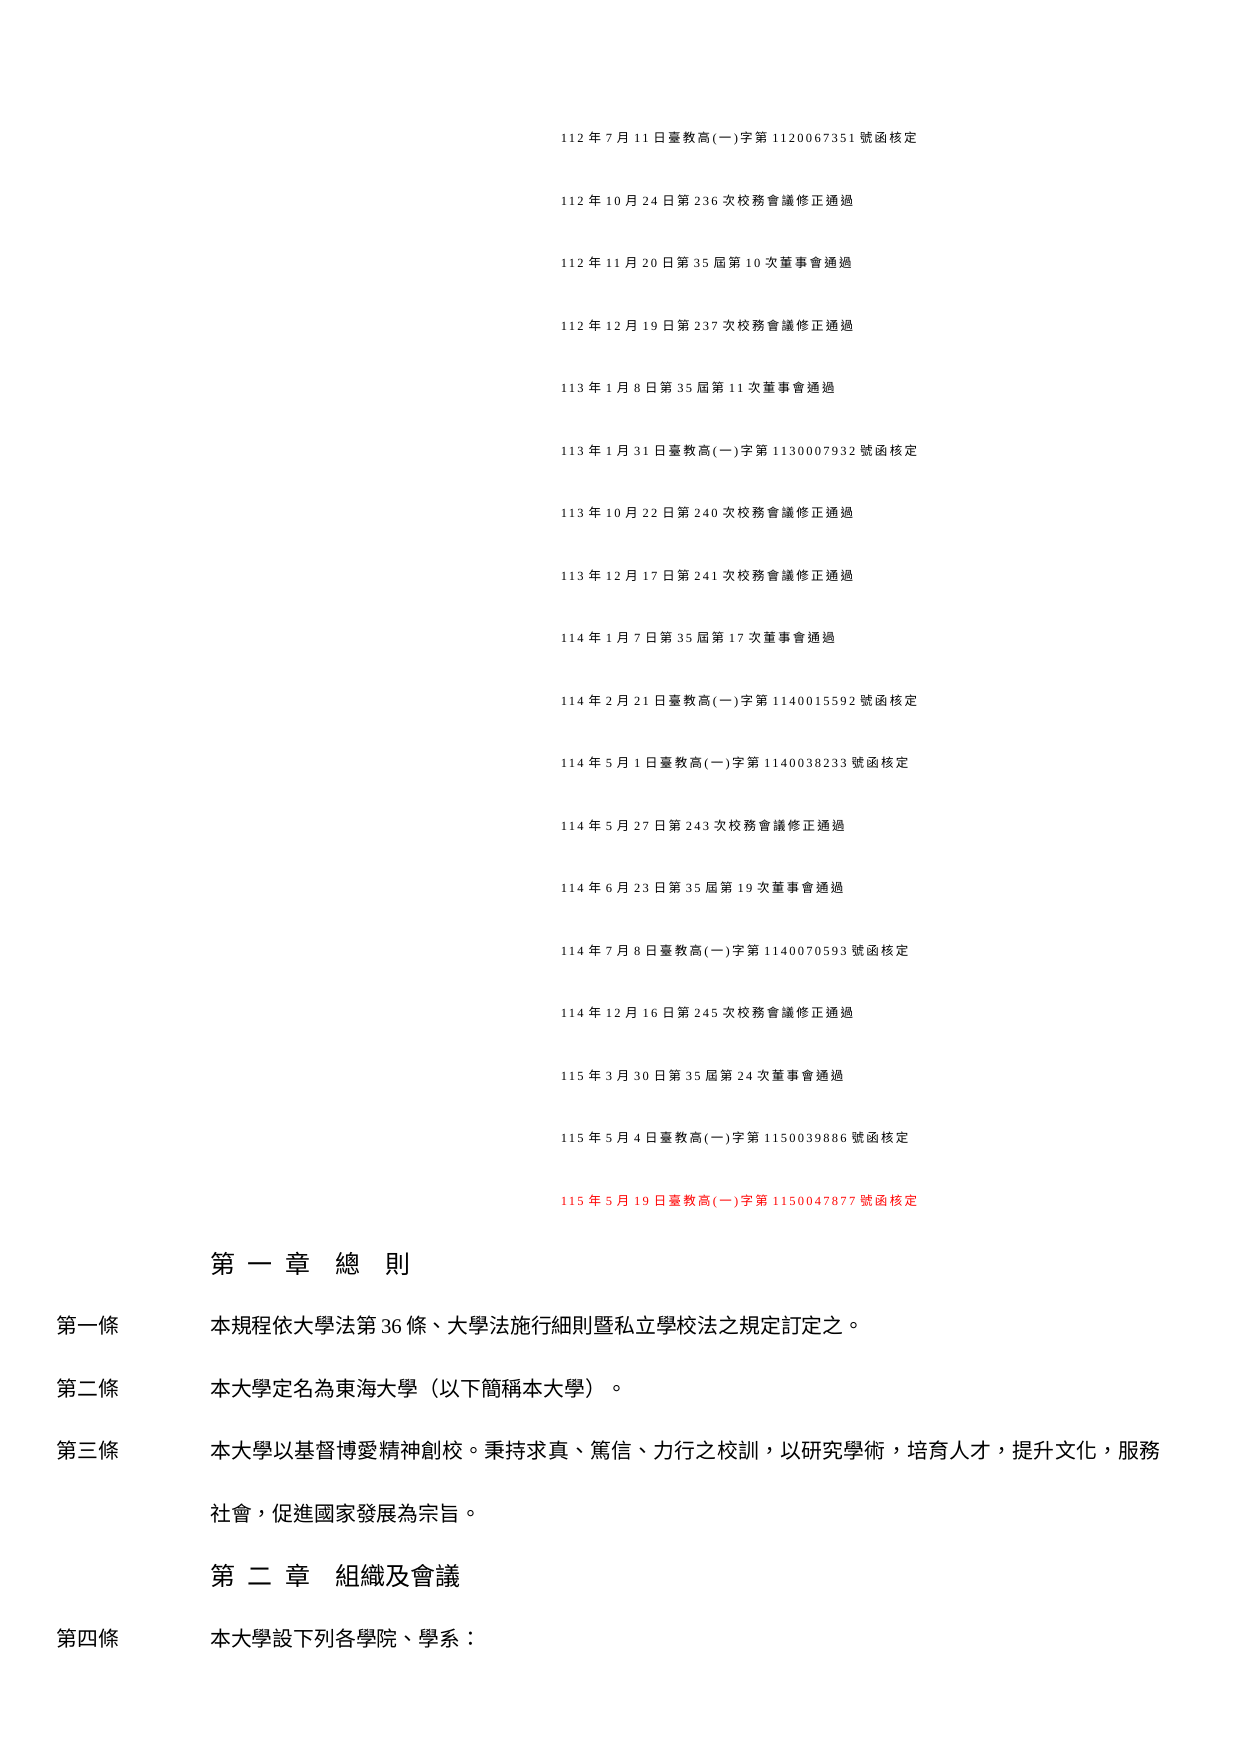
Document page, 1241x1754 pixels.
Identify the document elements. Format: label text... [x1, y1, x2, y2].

table_cell 本大學定名為東海大學（以下簡稱本大學）。 [199, 1346, 1174, 1408]
table_cell 第二條 [45, 1346, 199, 1408]
table_cell 第 二 章 組織及會議 [199, 1533, 1174, 1596]
table_cell [45, 1533, 199, 1596]
table_cell [45, 1221, 199, 1283]
table_cell 第一條 [45, 1283, 199, 1346]
table_cell [45, 96, 549, 1221]
table_cell 本大學設下列各學院、學系： [199, 1596, 1174, 1658]
table_cell 112年7月11日臺教高(一)字第1120067351號函核定 112年10月24日第236次校務會議修正通過 112年11月20日第35屆第10次董事會通過 112年12月19日第237次校務會議修正通過 113年1月8日第35屆第11次董事會通過 113年1月31日臺教高(一)字第1130007932號函核定 113年10月22日第240次校務會議修正通過 113年12月17日第241次校務會議修正通過 114年1月7日第35屆第17次董事會通過 114年2月21日臺教高(一)字第1140015592號函核定 114年5月1日臺教高(一)字第1140038233號函核定 114年5月27日第243次校務會議修正通過 114年6月23日第35屆第19次董事會通過 114年7月8日臺教高(一)字第1140070593號函核定 114年12月16日第245次校務會議修正通過 115年3月30日第35屆第24次董事會通過 115年5月4日臺教高(一)字第1150039886號函核定 115年5月19日臺教高(一)字第1150047877號函核定 [549, 96, 1174, 1221]
table_cell 第四條 [45, 1596, 199, 1658]
table_cell 第三條 [45, 1408, 199, 1533]
table_cell 本大學以基督博愛精神創校。秉持求真、篤信、力行之校訓，以研究學術，培育人才，提升文化，服務社會，促進國家發展為宗旨。 [199, 1408, 1174, 1533]
table_cell 第 一 章 總 則 [199, 1221, 1174, 1283]
table_cell 本規程依大學法第36條、大學法施行細則暨私立學校法之規定訂定之。 [199, 1283, 1174, 1346]
